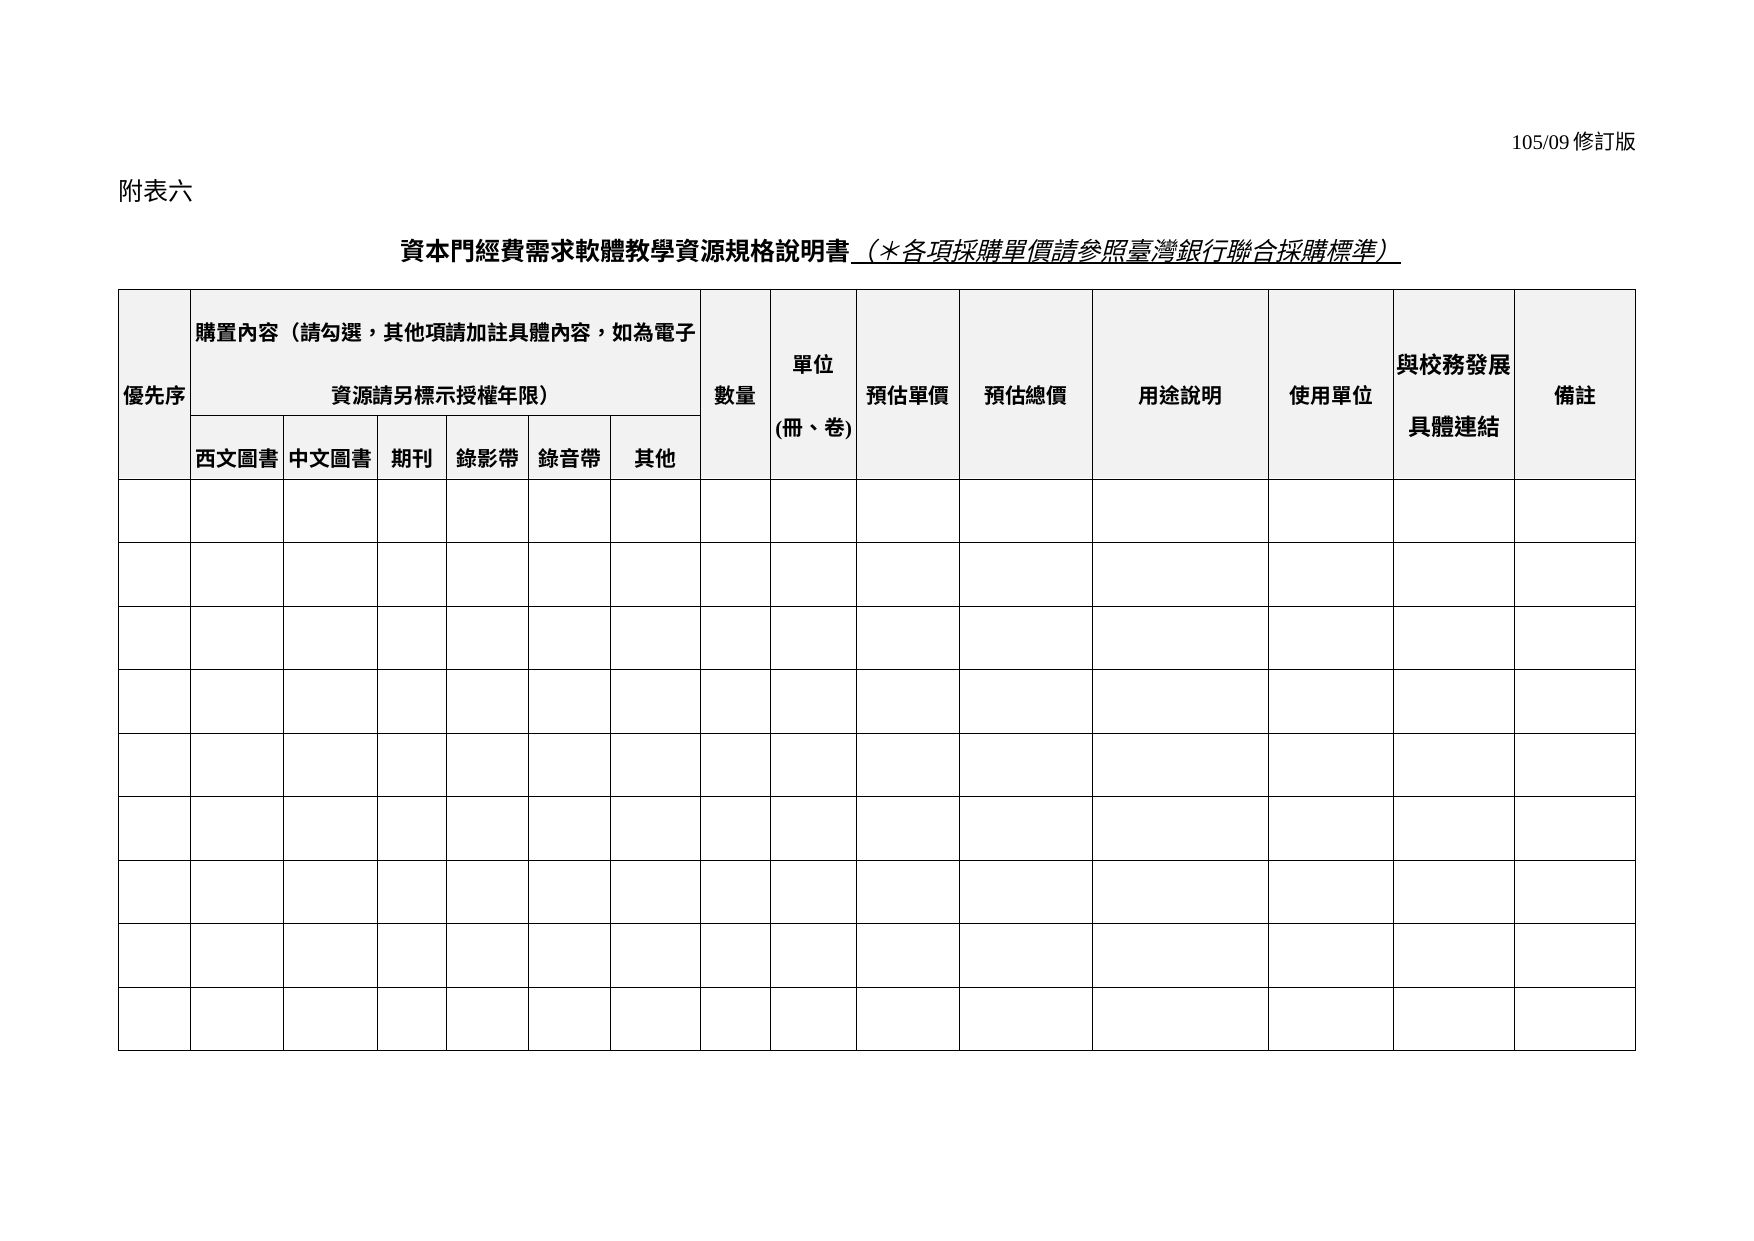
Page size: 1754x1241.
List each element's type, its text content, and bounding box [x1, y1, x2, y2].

table_cell [284, 861, 377, 923]
table_cell [119, 734, 190, 796]
table_cell [1515, 861, 1635, 923]
table_header 預估單價 [857, 290, 959, 478]
table_cell [447, 797, 528, 860]
table_cell [857, 924, 959, 987]
table_cell [1269, 480, 1393, 542]
table_cell [771, 988, 856, 1050]
table_cell [378, 797, 446, 860]
table_cell [1269, 861, 1393, 923]
table_cell [611, 734, 700, 796]
table_cell [960, 734, 1092, 796]
table_header 購置內容（請勾選，其他項請加註具體內容，如為電子資源請另標示授權年限） [191, 290, 700, 415]
table_cell [857, 861, 959, 923]
table_cell [1093, 480, 1268, 542]
table_cell [1093, 797, 1268, 860]
table_cell [611, 797, 700, 860]
table_cell [771, 924, 856, 987]
table_header 使用單位 [1269, 290, 1393, 478]
table_cell [119, 924, 190, 987]
table_cell [529, 543, 610, 606]
table_cell [1515, 734, 1635, 796]
table_cell [1269, 734, 1393, 796]
table_cell [611, 607, 700, 669]
table_cell [701, 543, 770, 606]
table_cell [960, 543, 1092, 606]
table_cell [1269, 543, 1393, 606]
table_cell [1093, 670, 1268, 733]
table_cell [701, 607, 770, 669]
table_cell [447, 734, 528, 796]
table_cell [857, 543, 959, 606]
table_cell [1269, 670, 1393, 733]
table_cell [1394, 543, 1514, 606]
table_cell [447, 924, 528, 987]
table_cell [857, 797, 959, 860]
table_cell [1515, 607, 1635, 669]
table_cell [284, 543, 377, 606]
table_cell 錄音帶 [529, 416, 610, 478]
table_cell 中文圖書 [284, 416, 377, 478]
table_cell [284, 734, 377, 796]
table_cell [1269, 988, 1393, 1050]
table_cell [1269, 607, 1393, 669]
table_cell [191, 607, 283, 669]
table_cell [1269, 924, 1393, 987]
table_cell [378, 861, 446, 923]
table_cell [284, 924, 377, 987]
table_cell [701, 861, 770, 923]
table_cell 其他 [611, 416, 700, 478]
table_cell [447, 480, 528, 542]
table_cell [701, 734, 770, 796]
table_cell [1093, 543, 1268, 606]
table_header 數量 [701, 290, 770, 478]
table_cell [1394, 797, 1514, 860]
table_cell [611, 670, 700, 733]
table_cell [1093, 607, 1268, 669]
table_header 單位 (冊、卷) [771, 290, 856, 478]
table_cell [284, 480, 377, 542]
table_cell [529, 734, 610, 796]
table_cell [191, 543, 283, 606]
table_cell [1515, 670, 1635, 733]
table_cell [1394, 924, 1514, 987]
table_cell [1515, 988, 1635, 1050]
table_cell [119, 797, 190, 860]
table_header 優先序 [119, 290, 190, 478]
table_cell [191, 924, 283, 987]
table_cell [191, 797, 283, 860]
table_cell 錄影帶 [447, 416, 528, 478]
table_cell [1394, 670, 1514, 733]
table_header 用途說明 [1093, 290, 1268, 478]
table_cell [529, 861, 610, 923]
table_cell [1093, 988, 1268, 1050]
table_cell [284, 607, 377, 669]
table_cell [857, 480, 959, 542]
table_cell [529, 797, 610, 860]
table_cell 西文圖書 [191, 416, 283, 478]
table_cell [1515, 797, 1635, 860]
table_cell [611, 988, 700, 1050]
table_cell [529, 924, 610, 987]
table_cell [771, 797, 856, 860]
table_cell [1394, 988, 1514, 1050]
table_cell [701, 924, 770, 987]
table_header 預估總價 [960, 290, 1092, 478]
table_cell [611, 924, 700, 987]
table_cell [447, 988, 528, 1050]
table_cell [611, 543, 700, 606]
table_cell [1093, 734, 1268, 796]
table_cell [611, 861, 700, 923]
table_cell 期刊 [378, 416, 446, 478]
table_cell [284, 797, 377, 860]
table_cell [771, 670, 856, 733]
table_cell [701, 670, 770, 733]
table_cell [191, 734, 283, 796]
table_cell [378, 734, 446, 796]
table_cell [857, 670, 959, 733]
table_cell [119, 543, 190, 606]
table_cell [960, 607, 1092, 669]
table_cell [1394, 480, 1514, 542]
table_cell [529, 670, 610, 733]
table_cell [857, 734, 959, 796]
table_cell [1093, 861, 1268, 923]
text 附表六 [118, 170, 1636, 208]
table_cell [771, 861, 856, 923]
table_cell [529, 607, 610, 669]
table_cell [701, 988, 770, 1050]
table_cell [857, 607, 959, 669]
table_cell [1515, 480, 1635, 542]
table_cell [119, 670, 190, 733]
table_cell [378, 543, 446, 606]
table_cell [1515, 543, 1635, 606]
table_cell [701, 797, 770, 860]
table_cell [771, 607, 856, 669]
table_cell [447, 607, 528, 669]
table_header 與校務發展具體連結 [1394, 290, 1514, 478]
table_cell [191, 480, 283, 542]
table_cell [378, 480, 446, 542]
table_cell [378, 607, 446, 669]
table_cell [1394, 607, 1514, 669]
table_cell [529, 988, 610, 1050]
table_cell [1269, 797, 1393, 860]
table_cell [378, 670, 446, 733]
table_cell [960, 480, 1092, 542]
table_header 備註 [1515, 290, 1635, 478]
table_cell [701, 480, 770, 542]
table_cell [378, 924, 446, 987]
table_cell [529, 480, 610, 542]
table_cell [191, 670, 283, 733]
table_cell [119, 861, 190, 923]
table_cell [447, 543, 528, 606]
table_cell [960, 797, 1092, 860]
table_cell [378, 988, 446, 1050]
table_cell [1093, 924, 1268, 987]
table_cell [960, 861, 1092, 923]
table_cell [611, 480, 700, 542]
table_cell [960, 924, 1092, 987]
table_cell [284, 670, 377, 733]
table_cell [119, 607, 190, 669]
table_cell [857, 988, 959, 1050]
table_cell [191, 861, 283, 923]
table_cell [1515, 924, 1635, 987]
table_cell [1394, 734, 1514, 796]
table_cell [960, 670, 1092, 733]
table_cell [119, 480, 190, 542]
table_cell [191, 988, 283, 1050]
table_cell [119, 988, 190, 1050]
table_cell [1394, 861, 1514, 923]
text 資本門經費需求軟體教學資源規格說明書（＊各項採購單價請參照臺灣銀行聯合採購標準） [168, 208, 1636, 270]
table_cell [960, 988, 1092, 1050]
table_cell [447, 670, 528, 733]
table_cell [447, 861, 528, 923]
table_cell [771, 543, 856, 606]
table_cell [771, 734, 856, 796]
table_cell [284, 988, 377, 1050]
table_cell [771, 480, 856, 542]
